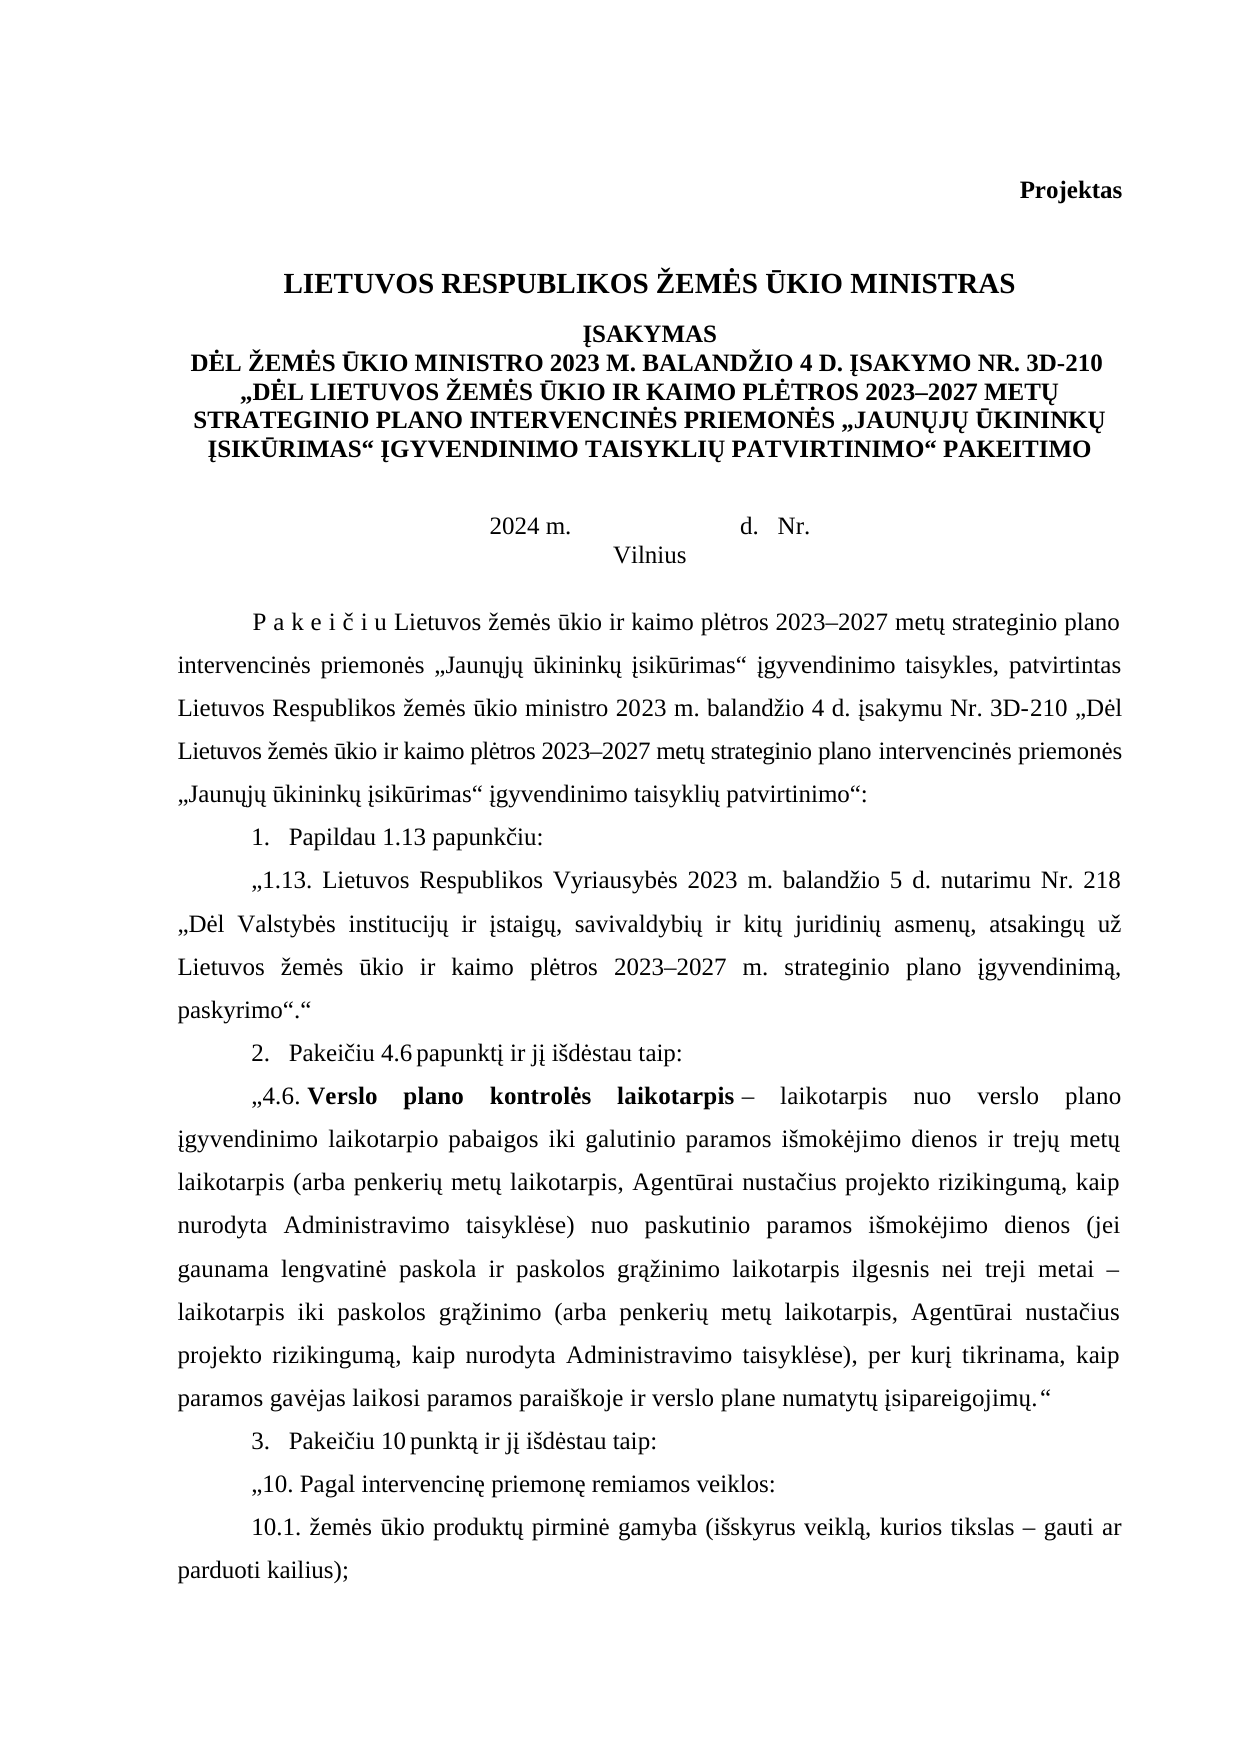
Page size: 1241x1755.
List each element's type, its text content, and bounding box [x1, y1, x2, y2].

text 2. Pakeičiu 4.6 papunktį ir jį išdėstau taip: [251, 1038, 1122, 1067]
text 3. Pakeičiu 10 punktą ir jį išdėstau taip: [251, 1426, 1122, 1455]
text dėl žemės ūkio ministro 2023 m. BALANDŽIo 4 d. įsakymo nr. 3d-210 [177, 348, 1122, 377]
text 2024 m. d. Nr. [177, 511, 1122, 540]
text „1.13. Lietuvos Respublikos Vyriausybės 2023 m. balandžio 5 d. nutarimu Nr. 218 „Dėl Valstybės institucijų ir įstaigų, savivaldybių ir kitų juridinių asmenų, atsakingų už Lietuvos žemės ūkio ir kaimo plėtros 2023–2027 m. strateginio plano įgyvendinimą, paskyrimo“.“ [177, 866, 1122, 1024]
text „DĖL LIETUVOS ŽEMĖS ŪKIO IR KAIMO PLĖTROS 2023–2027 METŲ STRATEGINIO PLANO INTERVENCINĖS PRIEMONĖS „JAUNŲJŲ ŪKININKŲ ĮSIKŪRIMAS“ ĮGYVENDINIMO taisyklių patvirtinimo“ pakeitimo [177, 377, 1122, 463]
text Projektas [177, 176, 1122, 204]
text „4.6. Verslo plano kontrolės laikotarpis – laikotarpis nuo verslo plano įgyvendinimo laikotarpio pabaigos iki galutinio paramos išmokėjimo dienos ir trejų metų laikotarpis (arba penkerių metų laikotarpis, Agentūrai nustačius projekto rizikingumą, kaip nurodyta Administravimo taisyklėse) nuo paskutinio paramos išmokėjimo dienos (jei gaunama lengvatinė paskola ir paskolos grąžinimo laikotarpis ilgesnis nei treji metai – laikotarpis iki paskolos grąžinimo (arba penkerių metų laikotarpis, Agentūrai nustačius projekto rizikingumą, kaip nurodyta Administravimo taisyklėse), per kurį tikrinama, kaip paramos gavėjas laikosi paramos paraiškoje ir verslo plane numatytų įsipareigojimų.“ [177, 1081, 1122, 1412]
text 1. Papildau 1.13 papunkčiu: [251, 822, 1122, 851]
text „10. Pagal intervencinę priemonę remiamos veiklos: [177, 1469, 1122, 1498]
text Vilnius [177, 540, 1122, 568]
text ĮSAKYMAS [177, 319, 1122, 348]
text P a k e i č i u Lietuvos žemės ūkio ir kaimo plėtros 2023–2027 metų strateginio plano intervencinės priemonės „Jaunųjų ūkininkų įsikūrimas“ įgyvendinimo taisykles, patvirtintas Lietuvos Respublikos žemės ūkio ministro 2023 m. balandžio 4 d. įsakymu Nr. 3D-210 „Dėl Lietuvos žemės ūkio ir kaimo plėtros 2023–2027 metų strateginio plano intervencinės priemonės „Jaunųjų ūkininkų įsikūrimas“ įgyvendinimo taisyklių patvirtinimo“: [177, 607, 1122, 808]
text LIETUVOS RESPUBLIKOS ŽEMĖS ŪKIO MINISTRAS [177, 267, 1122, 300]
text 10.1. žemės ūkio produktų pirminė gamyba (išskyrus veiklą, kurios tikslas – gauti ar parduoti kailius); [177, 1512, 1122, 1584]
